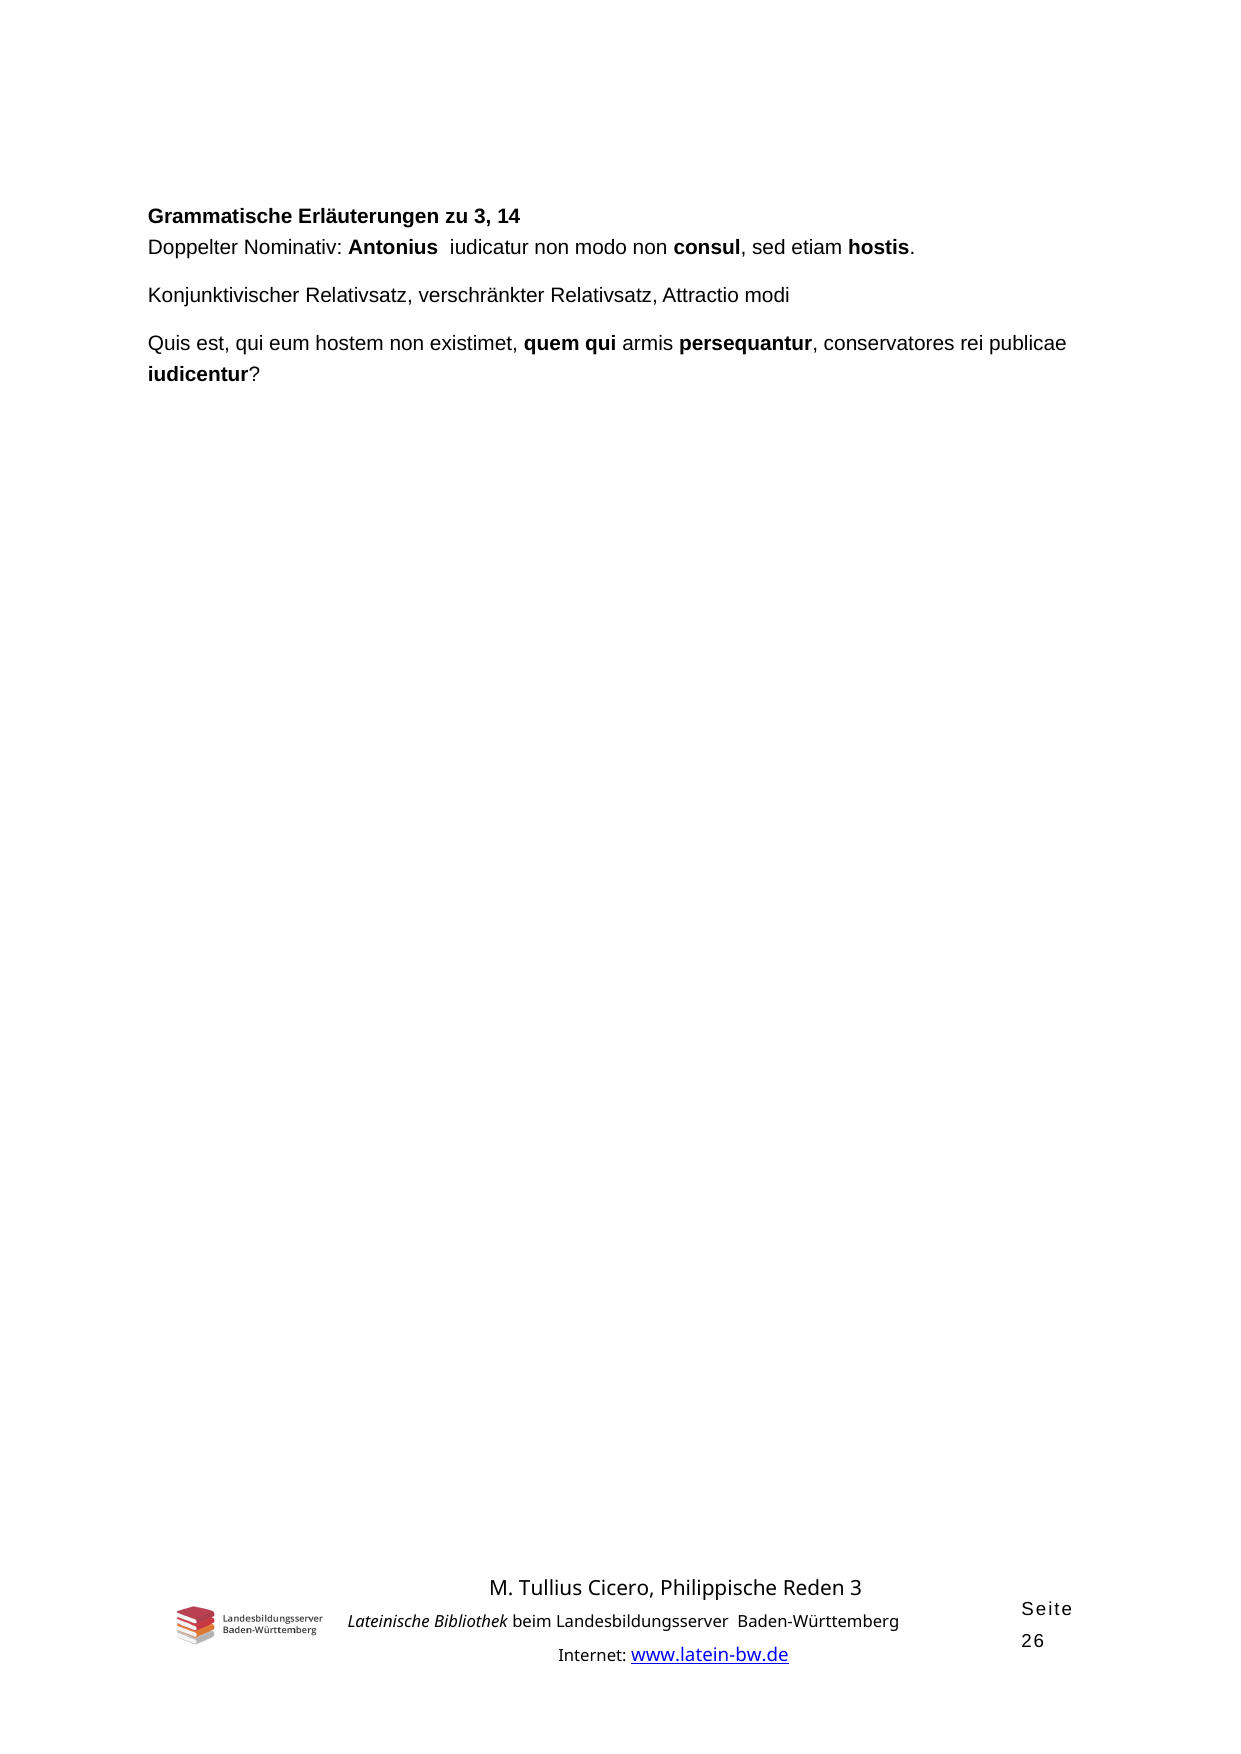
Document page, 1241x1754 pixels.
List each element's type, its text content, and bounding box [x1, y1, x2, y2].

text Konjunktivischer Relativsatz, verschränkter Relativsatz, Attractio modi [148, 283, 1093, 307]
text Doppelter Nominativ: Antonius iudicatur non modo non consul, sed etiam hostis. [148, 235, 1093, 259]
picture [170, 1599, 325, 1649]
text Quis est, qui eum hostem non existimet, quem qui armis persequantur, conservatores rei publicae iudicentur? [148, 331, 1093, 386]
text Grammatische Erläuterungen zu 3, 14 [148, 204, 1093, 228]
